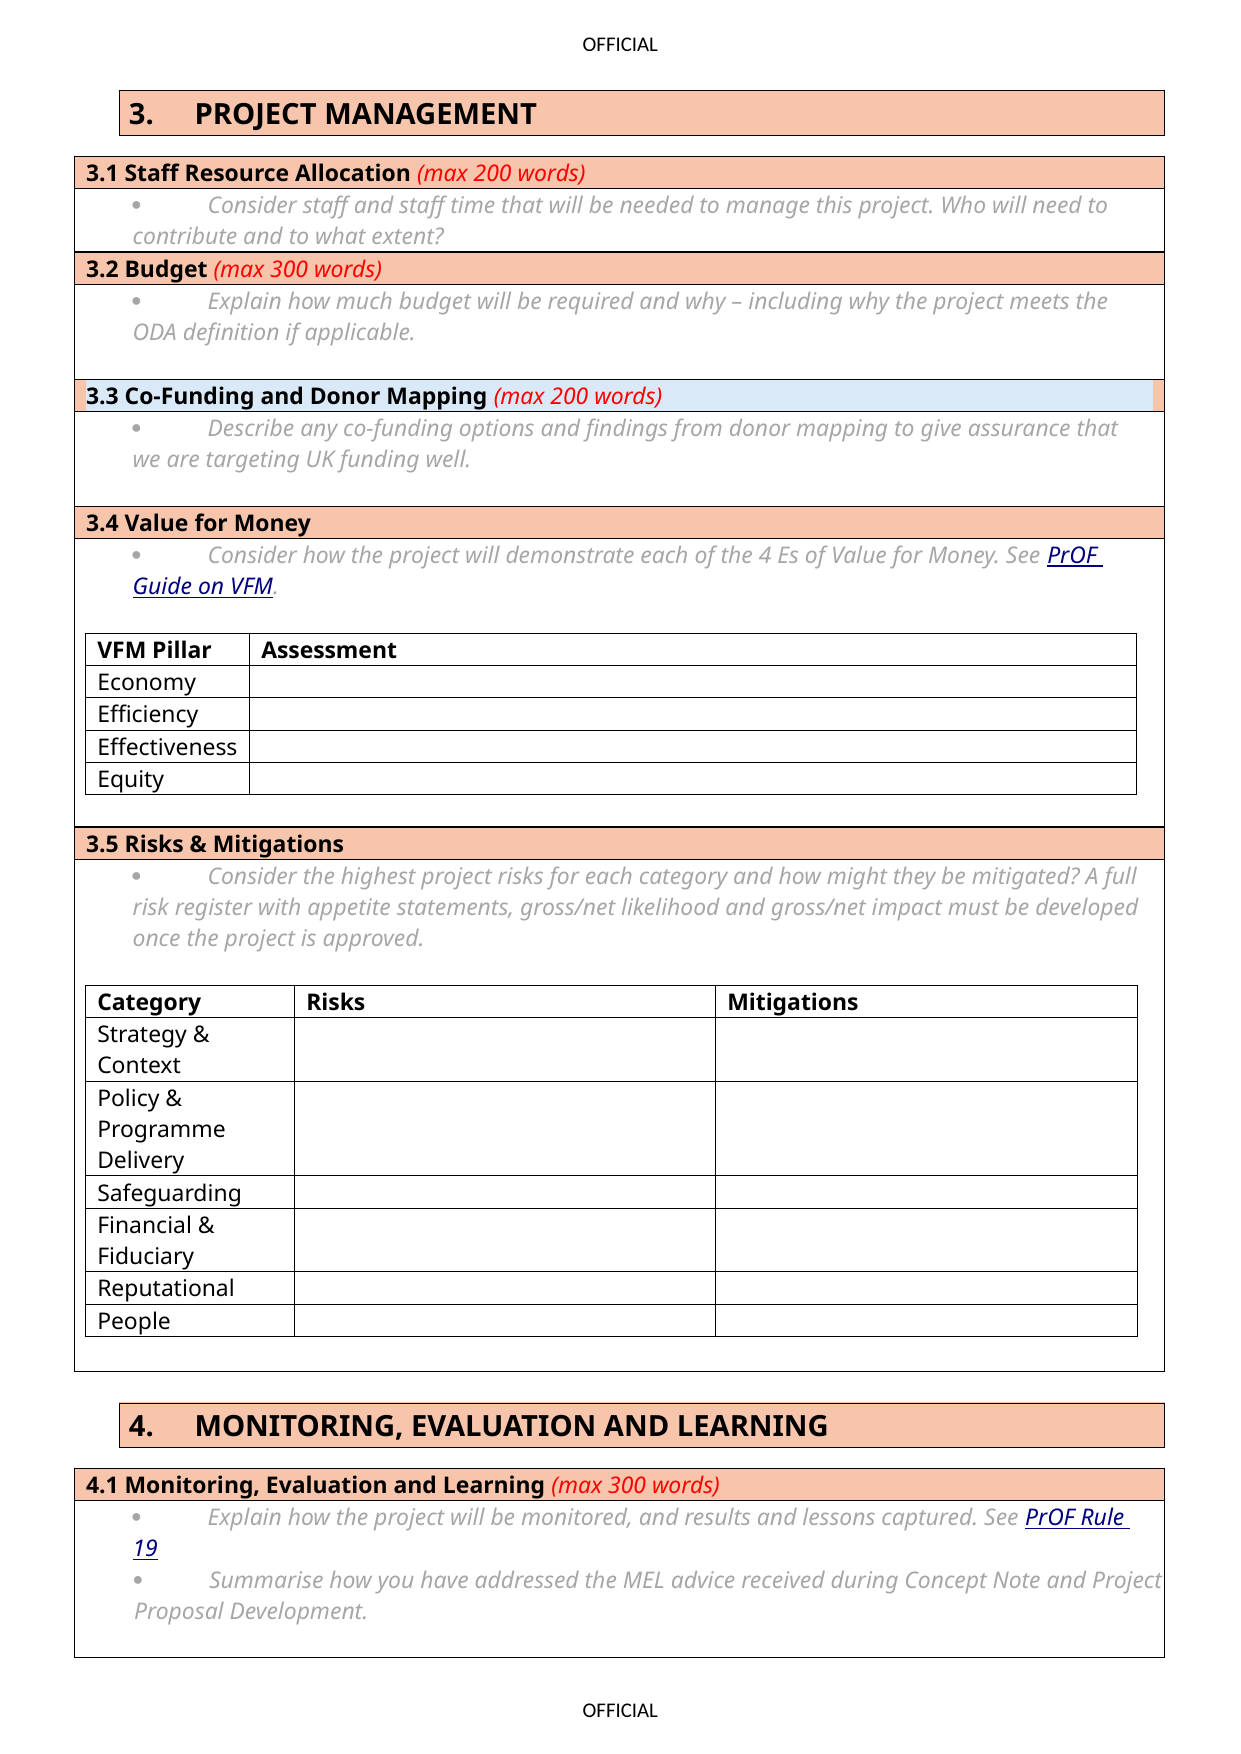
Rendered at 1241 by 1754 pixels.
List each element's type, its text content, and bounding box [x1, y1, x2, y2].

table_cell [295, 1018, 715, 1081]
table_cell [295, 1209, 715, 1271]
table_cell [716, 1272, 1137, 1303]
table_cell [716, 1305, 1137, 1336]
table_cell [295, 1305, 715, 1336]
table_cell [716, 1018, 1137, 1081]
table_cell Consider how the project will demonstrate each of the 4 Es of Value for Money. See PrOF Guide on VFM. [75, 539, 1164, 826]
table_cell Policy & Programme Delivery [86, 1082, 294, 1175]
table_cell 3.2 Budget (max 300 words) [75, 253, 1164, 284]
table_cell Strategy & Context [86, 1018, 294, 1081]
table_cell [250, 731, 1136, 762]
list PROJECT MANAGEMENT [120, 91, 1164, 135]
table_cell Explain how much budget will be required and why – including why the project meets the ODA definition if applicable. [75, 285, 1164, 378]
table_cell [716, 1082, 1137, 1175]
table_header Mitigations [716, 986, 1137, 1017]
table_cell Financial & Fiduciary [86, 1209, 294, 1271]
table_cell [295, 1272, 715, 1303]
table_cell Equity [86, 763, 249, 794]
table_cell 3.4 Value for Money [75, 507, 1164, 538]
table_header Risks [295, 986, 715, 1017]
table_header Assessment [250, 634, 1136, 665]
table_cell [295, 1176, 715, 1208]
table_header 4.1 Monitoring, Evaluation and Learning (max 300 words) [75, 1469, 1164, 1500]
list MONITORING, EVALUATION AND LEARNING [120, 1404, 1164, 1447]
table_header 3.1 Staff Resource Allocation (max 200 words) [75, 157, 1164, 188]
table_cell [716, 1176, 1137, 1208]
table_cell Explain how the project will be monitored, and results and lessons captured. See PrOF Rule 19 Summarise how you have addressed the MEL advice received during Concept Note and Project Proposal Development. [75, 1501, 1164, 1657]
table_cell [716, 1209, 1137, 1271]
table_cell People [86, 1305, 294, 1336]
table_cell Consider the highest project risks for each category and how might they be mitigated? A full risk register with appetite statements, gross/net likelihood and gross/net impact must be developed once the project is approved. [75, 860, 1164, 1371]
table_cell Consider staff and staff time that will be needed to manage this project. Who will need to contribute and to what extent? [75, 189, 1164, 251]
table_cell [295, 1082, 715, 1175]
table_cell Efficiency [86, 698, 249, 729]
table_cell Safeguarding [86, 1176, 294, 1208]
table_cell [250, 698, 1136, 729]
table_header VFM Pillar [86, 634, 249, 665]
table_cell Describe any co-funding options and findings from donor mapping to give assurance that we are targeting UK funding well. [75, 412, 1164, 506]
table_cell [250, 763, 1136, 794]
table_cell [250, 666, 1136, 697]
table_cell Reputational [86, 1272, 294, 1303]
table_cell Economy [86, 666, 249, 697]
table_cell 3.5 Risks & Mitigations [75, 828, 1164, 859]
table_header Category [86, 986, 294, 1017]
table_cell Effectiveness [86, 731, 249, 762]
